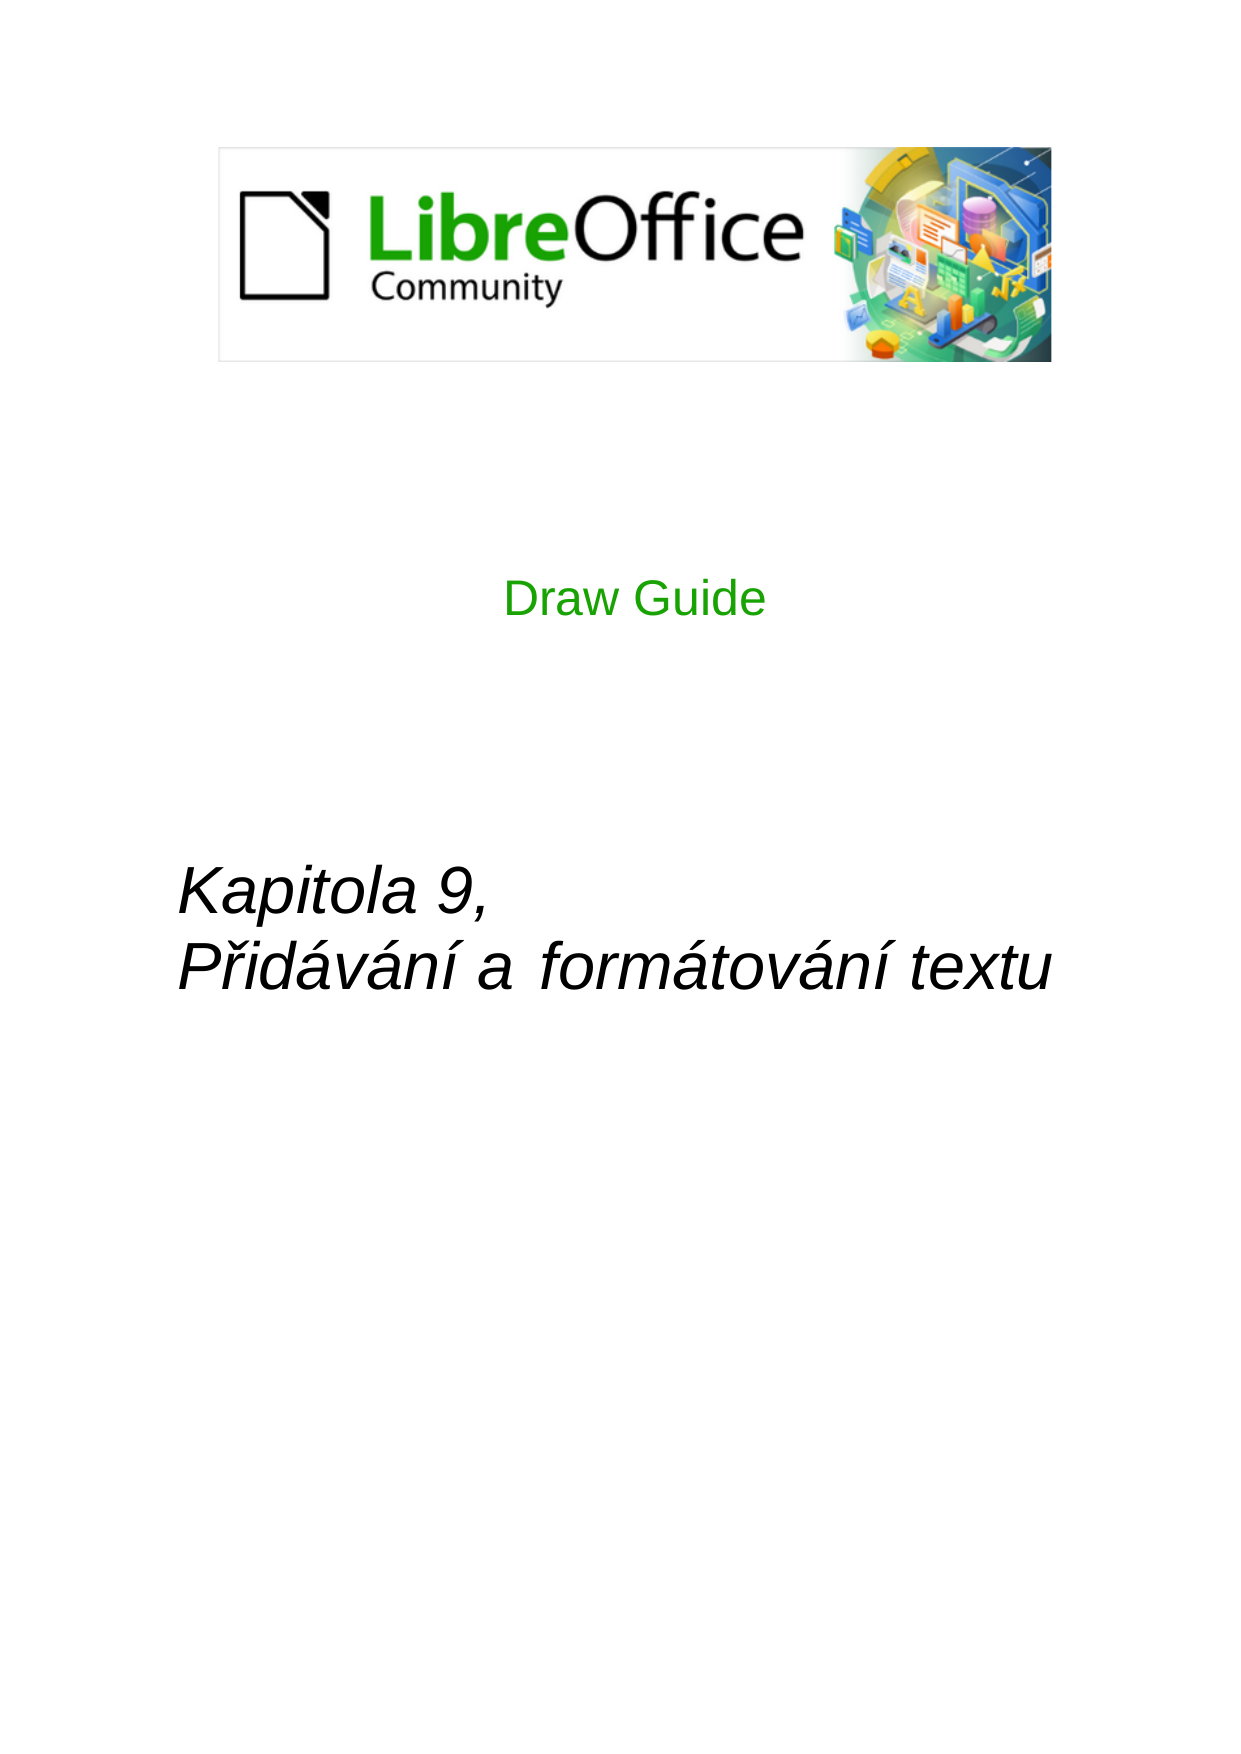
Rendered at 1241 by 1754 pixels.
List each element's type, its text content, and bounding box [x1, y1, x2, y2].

picture [218, 147, 1052, 362]
text Draw Guide [177, 568, 1093, 626]
title Kapitola 9, Přidávání a formátování textu [177, 851, 1093, 1004]
